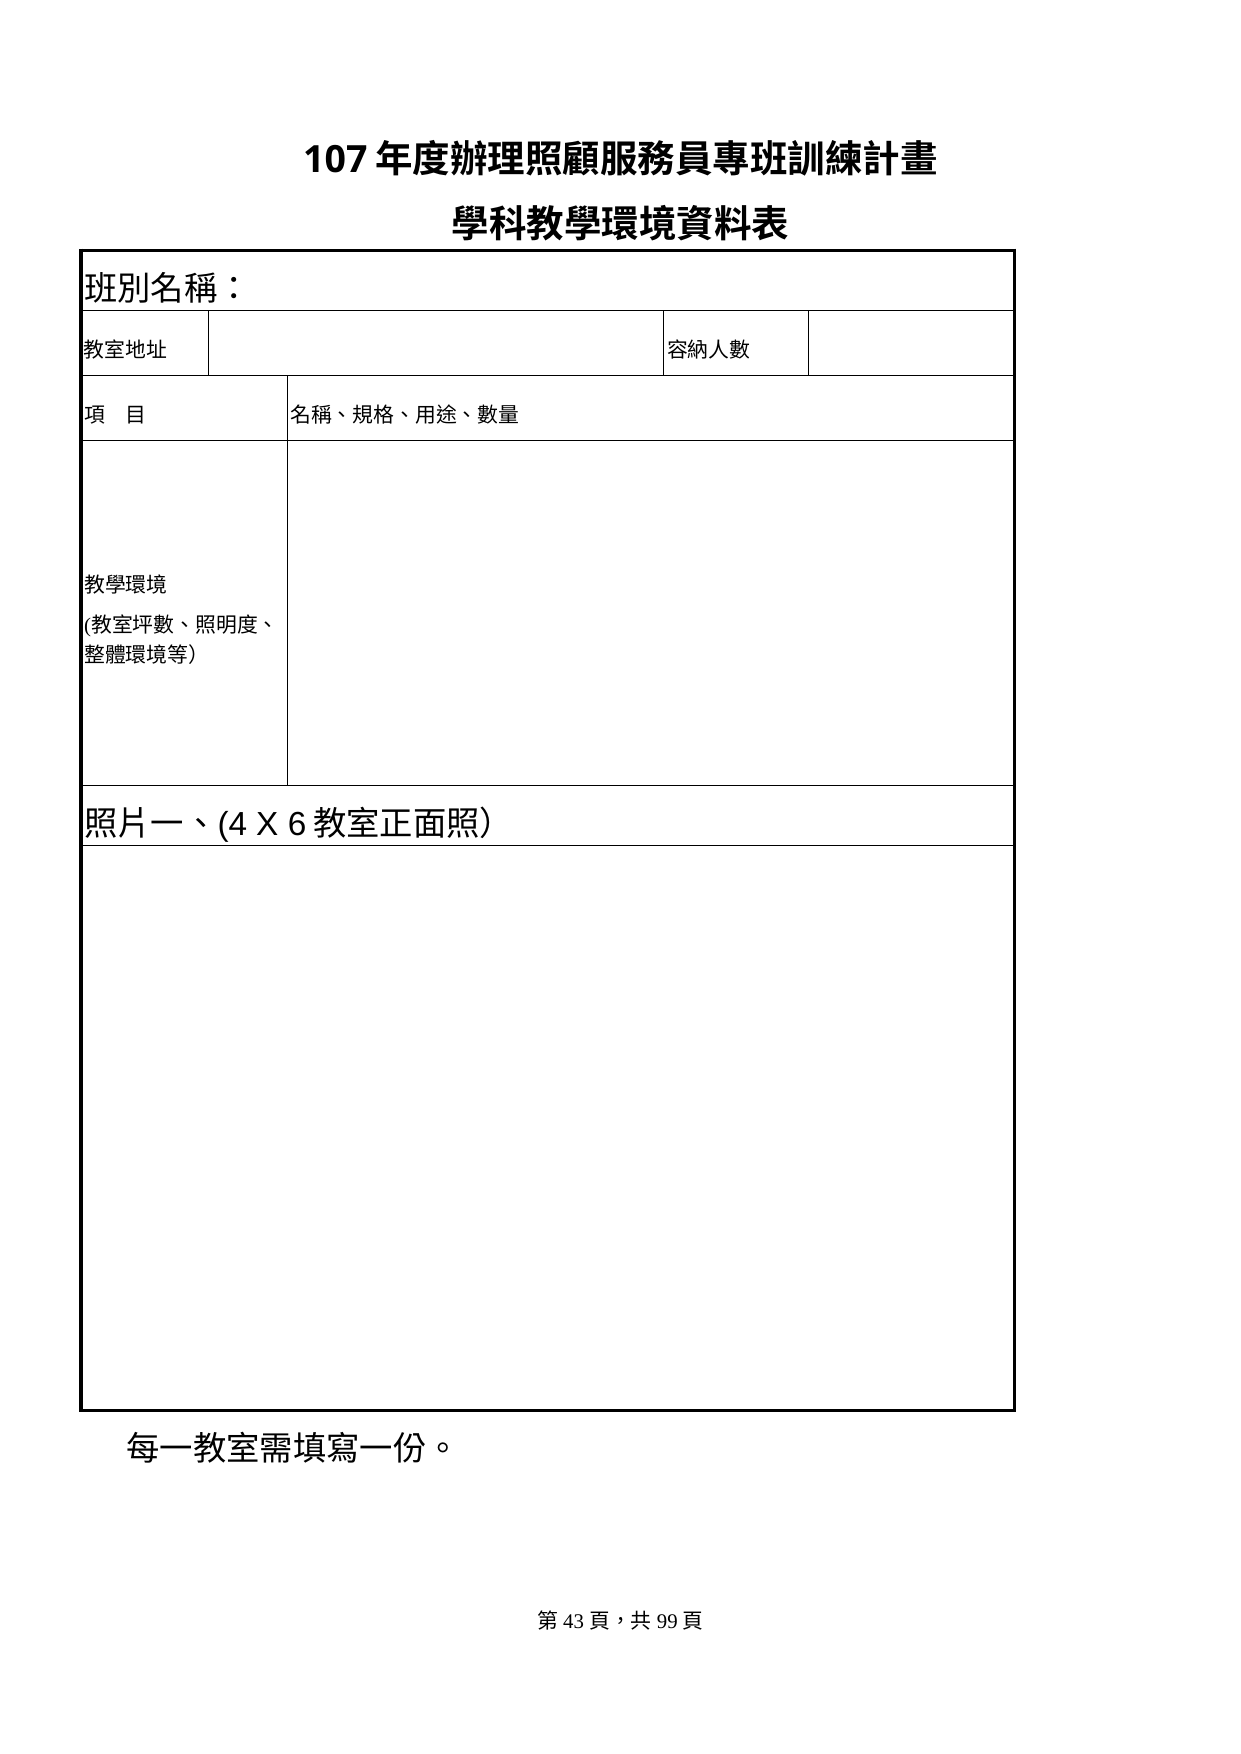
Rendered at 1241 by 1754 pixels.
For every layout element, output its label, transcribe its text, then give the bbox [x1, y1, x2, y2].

text 每一教室需填寫一份。 [126, 1422, 1152, 1470]
table_cell 容納人數 [664, 311, 808, 375]
table_cell [288, 441, 1013, 785]
table_cell 教學環境 (教室坪數、照明度、整體環境等） [83, 441, 287, 785]
table_cell 教室地址 [83, 311, 208, 375]
table_cell [809, 311, 1013, 375]
table_header 班別名稱： [83, 252, 1013, 310]
table_cell [83, 846, 1013, 1409]
table_cell 名稱、規格、用途、數量 [288, 376, 1013, 440]
table_cell 項 目 [83, 376, 287, 440]
table_cell 照片一、(4 X 6教室正面照） [83, 786, 1013, 845]
text 107年度辦理照顧服務員專班訓練計畫 [89, 129, 1152, 184]
text 學科教學環境資料表 [89, 194, 1152, 248]
table_cell [209, 311, 663, 375]
